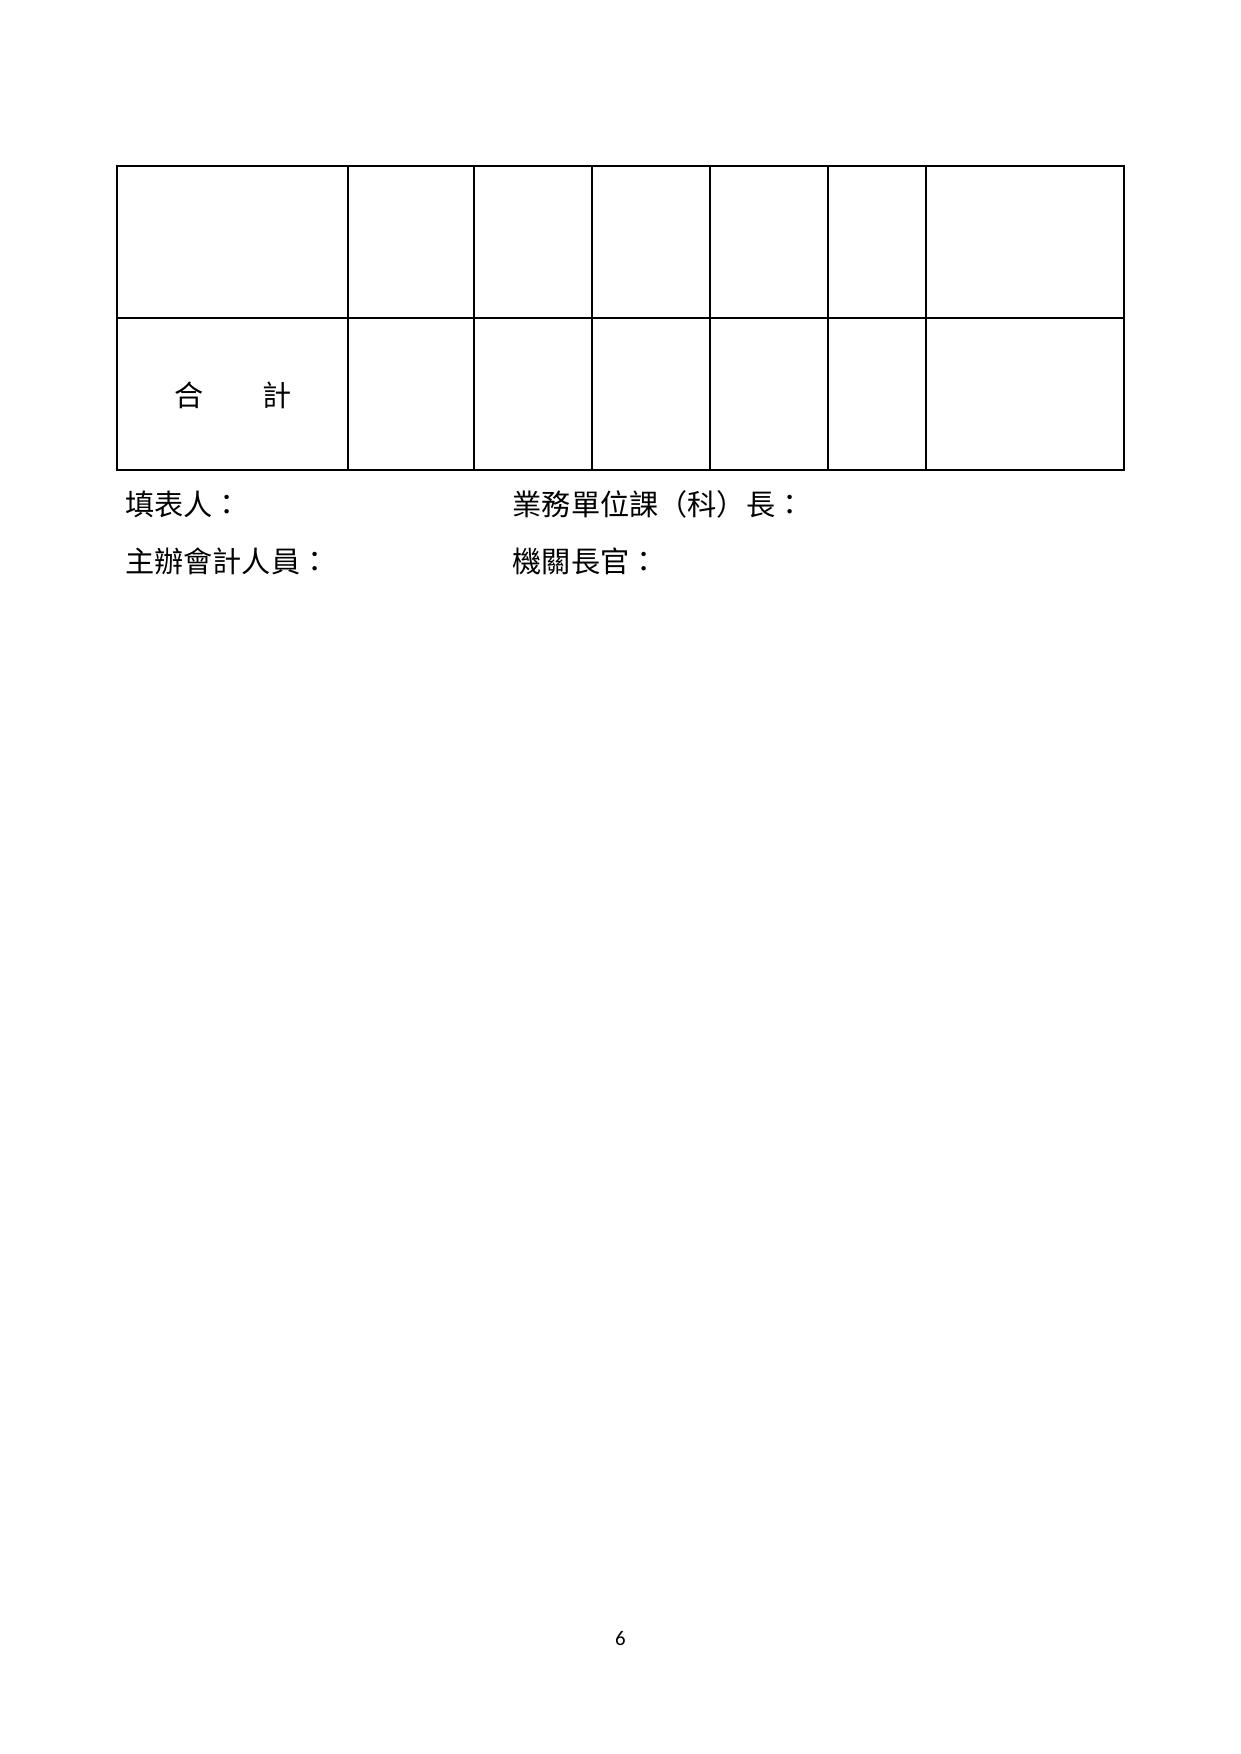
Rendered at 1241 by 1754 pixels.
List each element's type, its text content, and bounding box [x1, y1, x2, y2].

table_cell [829, 167, 925, 317]
table_cell [349, 167, 473, 317]
table_cell [118, 167, 347, 317]
text 填表人： 業務單位課（科）長： [125, 471, 1128, 527]
table_cell [349, 319, 473, 469]
table_cell [711, 319, 827, 469]
table_cell 合 計 [118, 319, 347, 469]
table_cell [593, 319, 709, 469]
table_cell [711, 167, 827, 317]
text 主辦會計人員： 機關長官： [125, 527, 1128, 583]
table_cell [927, 319, 1123, 469]
table_cell [475, 319, 591, 469]
table_cell [593, 167, 709, 317]
table_cell [829, 319, 925, 469]
table_cell [927, 167, 1123, 317]
table_cell [475, 167, 591, 317]
